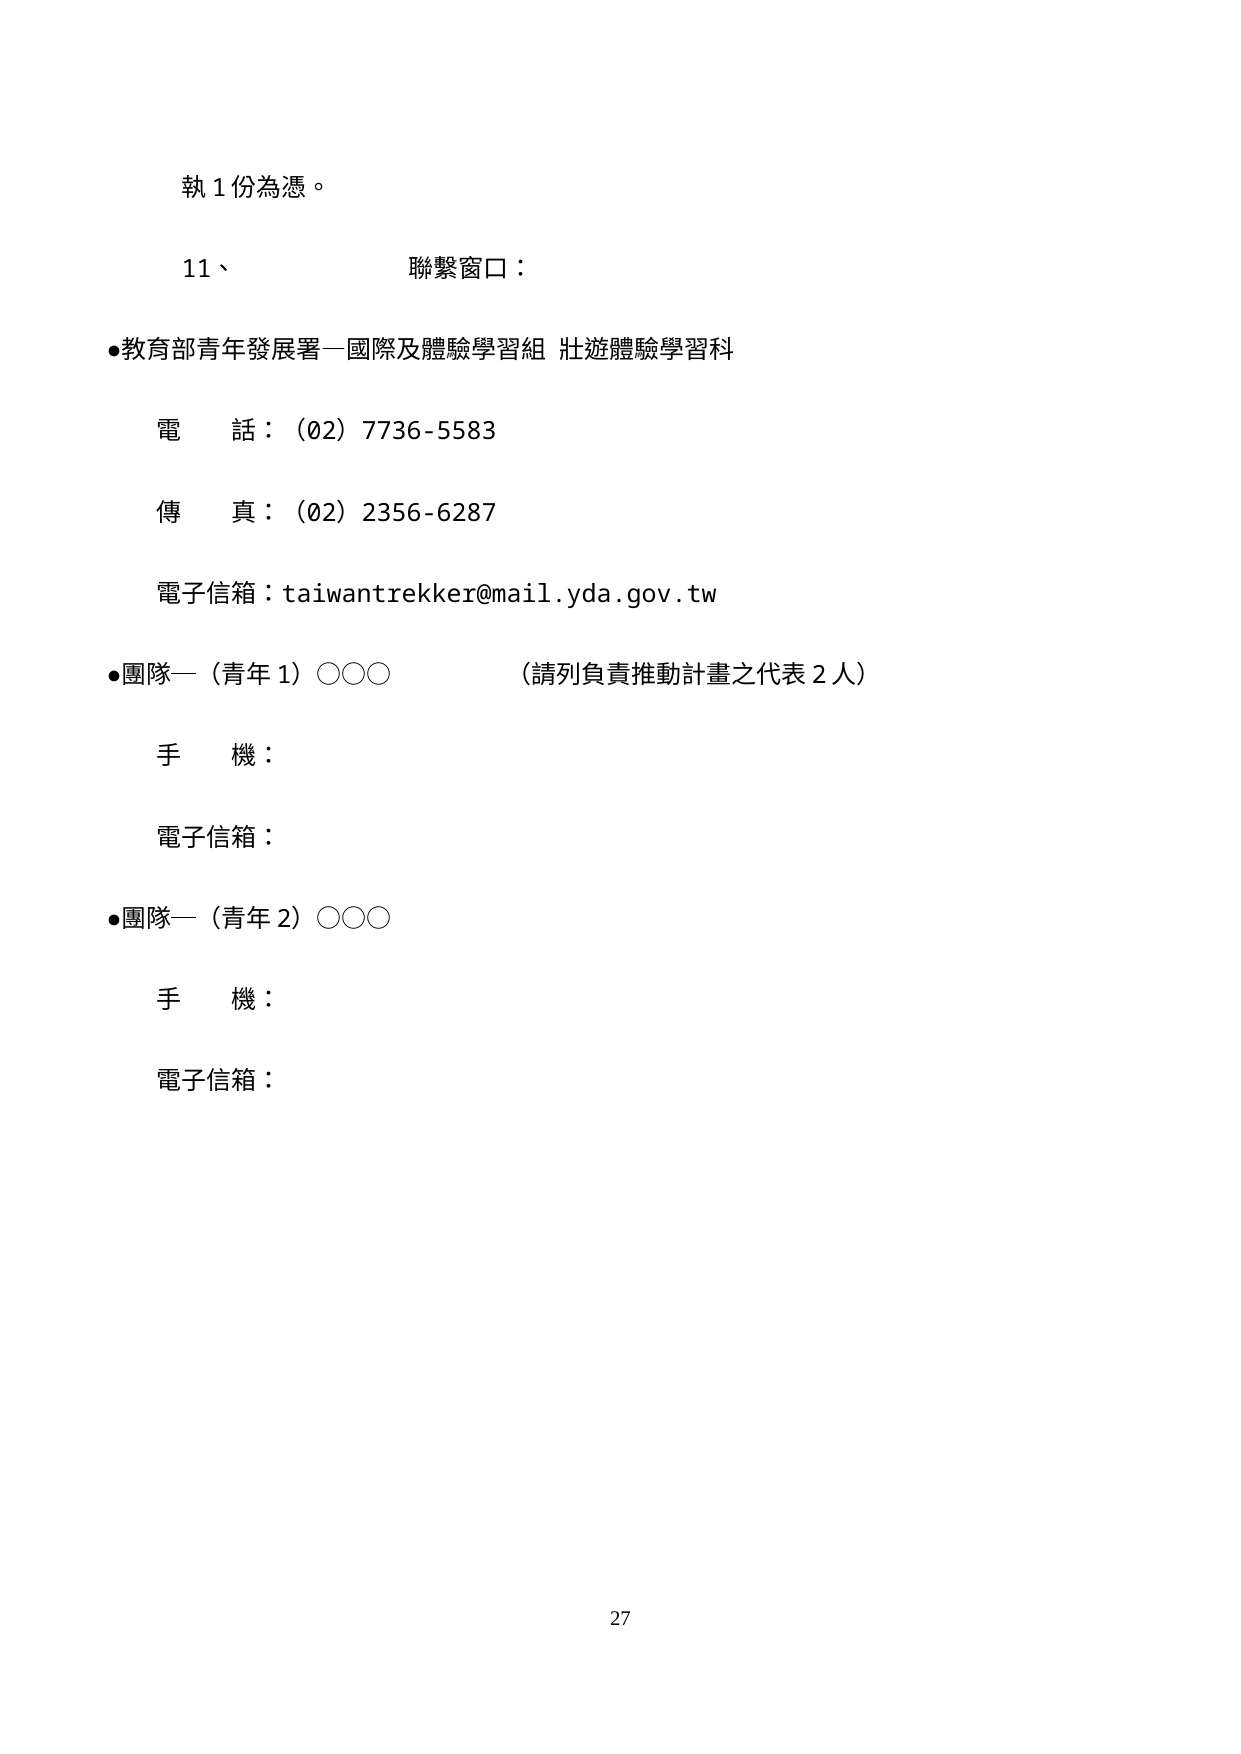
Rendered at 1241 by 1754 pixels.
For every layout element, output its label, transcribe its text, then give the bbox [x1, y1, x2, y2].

list 聯繫窗口： [181, 225, 1134, 287]
text 傳 真：（02）2356-6287 [106, 468, 1134, 531]
text 電子信箱：taiwantrekker@mail.yda.gov.tw [106, 550, 1134, 612]
text ●團隊─（青年1）○○○ （請列負責推動計畫之代表2人） [106, 631, 1134, 693]
text ●教育部青年發展署—國際及體驗學習組 壯遊體驗學習科 [106, 306, 1134, 368]
text 電子信箱： [106, 793, 1134, 856]
text 電子信箱： [106, 1037, 1134, 1100]
text 手 機： [106, 956, 1134, 1018]
text ●團隊─（青年2）○○○ [106, 875, 1134, 937]
list 執1份為憑。 [181, 143, 1134, 206]
text 手 機： [106, 712, 1134, 775]
text 電 話：（02）7736-5583 [106, 387, 1134, 450]
